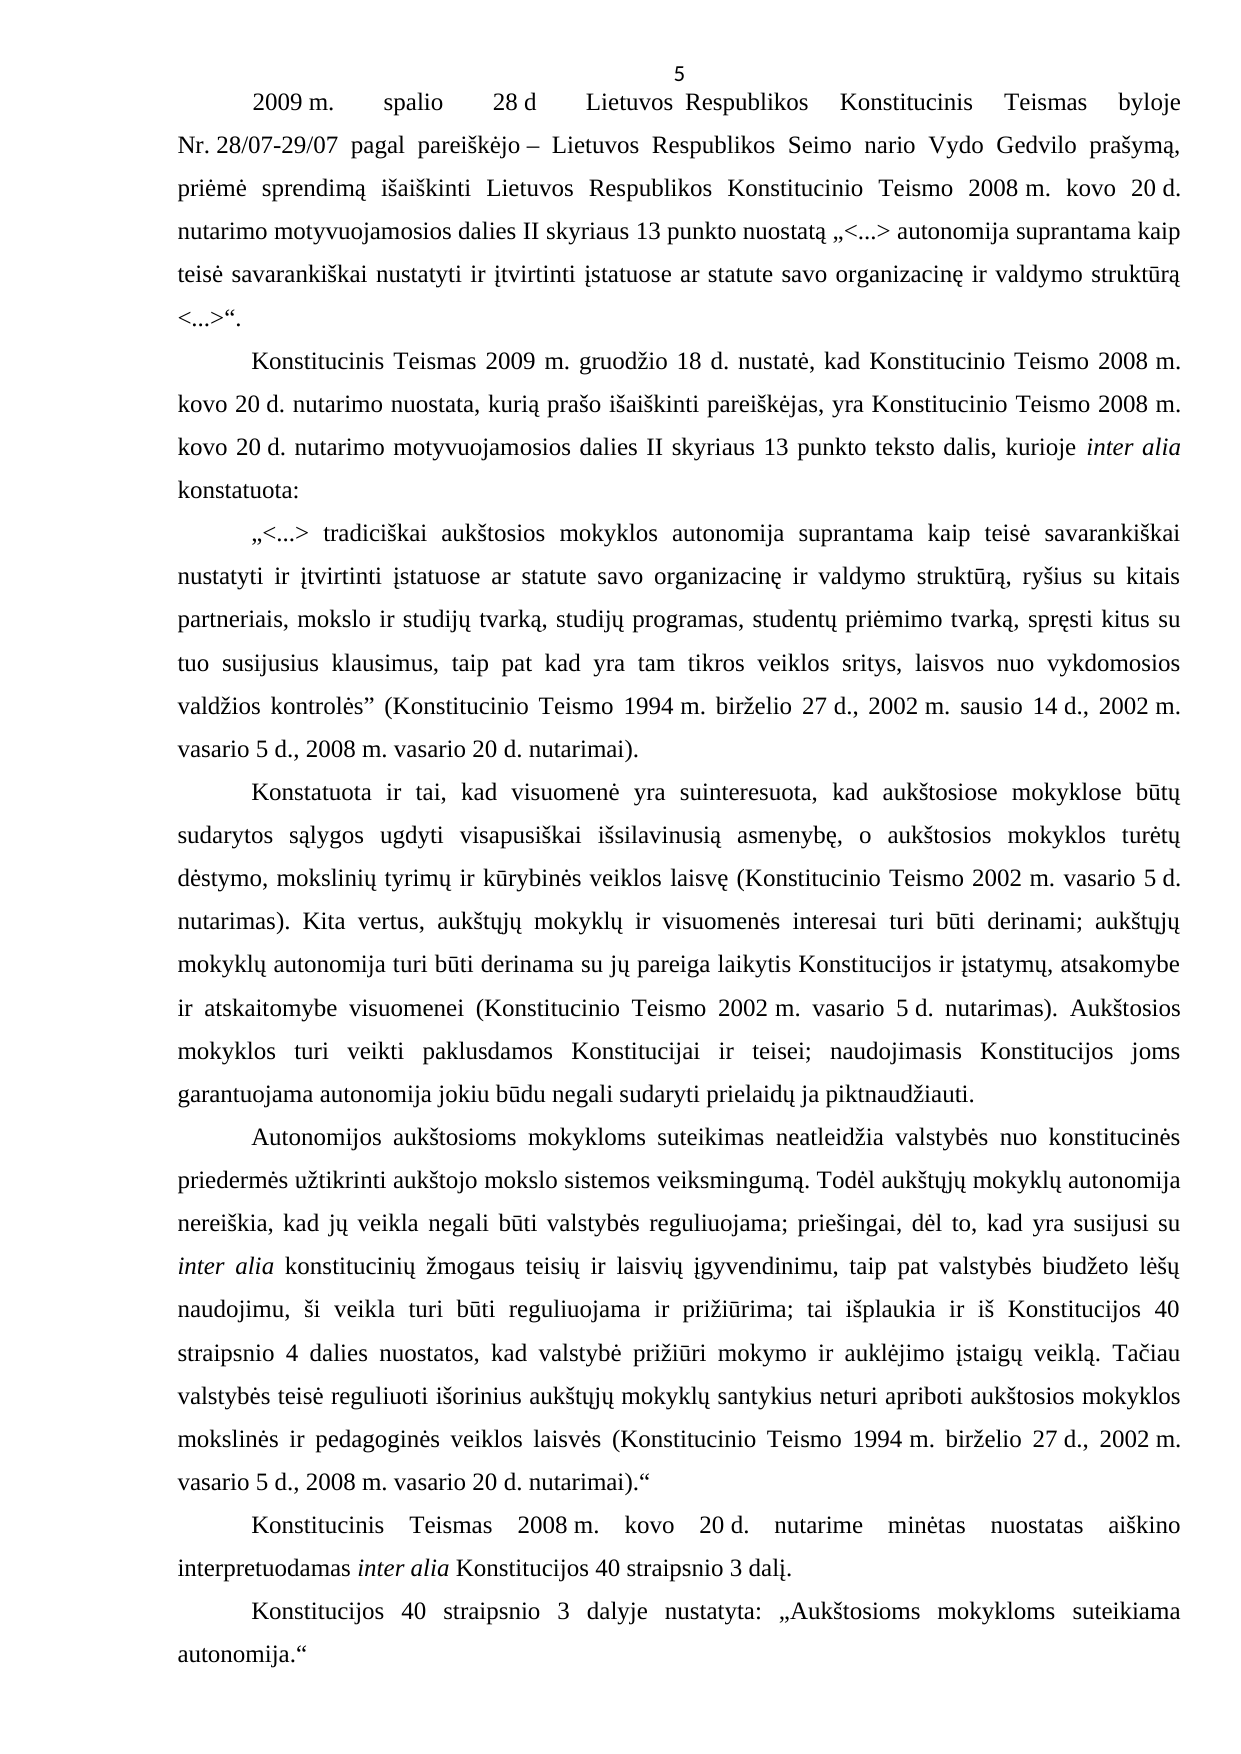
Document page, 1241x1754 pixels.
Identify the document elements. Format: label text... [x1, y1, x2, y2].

text Konstitucijos 40 straipsnio 3 dalyje nustatyta: „Aukštosioms mokykloms suteikiama autonomija.“ [177, 1596, 1181, 1668]
text Konstitucinis Teismas 2009 m. gruodžio 18 d. nustatė, kad Konstitucinio Teismo 2008 m. kovo 20 d. nutarimo nuostata, kurią prašo išaiškinti pareiškėjas, yra Konstitucinio Teismo 2008 m. kovo 20 d. nutarimo motyvuojamosios dalies II skyriaus 13 punkto teksto dalis, kurioje inter alia konstatuota: [177, 346, 1181, 504]
text 2009 m. spalio 28 d Lietuvos Respublikos Konstitucinis Teismas byloje Nr. 28/07-29/07 pagal pareiškėjo – Lietuvos Respublikos Seimo nario Vydo Gedvilo prašymą, priėmė sprendimą išaiškinti Lietuvos Respublikos Konstitucinio Teismo 2008 m. kovo 20 d. nutarimo motyvuojamosios dalies II skyriaus 13 punkto nuostatą „<...> autonomija suprantama kaip teisė savarankiškai nustatyti ir įtvirtinti įstatuose ar statute savo organizacinę ir valdymo struktūrą <...>“. [177, 87, 1181, 331]
text „<...> tradiciškai aukštosios mokyklos autonomija suprantama kaip teisė savarankiškai nustatyti ir įtvirtinti įstatuose ar statute savo organizacinę ir valdymo struktūrą, ryšius su kitais partneriais, mokslo ir studijų tvarką, studijų programas, studentų priėmimo tvarką, spręsti kitus su tuo susijusius klausimus, taip pat kad yra tam tikros veiklos sritys, laisvos nuo vykdomosios valdžios kontrolės” (Konstitucinio Teismo 1994 m. birželio 27 d., 2002 m. sausio 14 d., 2002 m. vasario 5 d., 2008 m. vasario 20 d. nutarimai). [177, 518, 1181, 763]
text Konstatuota ir tai, kad visuomenė yra suinteresuota, kad aukštosiose mokyklose būtų sudarytos sąlygos ugdyti visapusiškai išsilavinusią asmenybę, o aukštosios mokyklos turėtų dėstymo, mokslinių tyrimų ir kūrybinės veiklos laisvę (Konstitucinio Teismo 2002 m. vasario 5 d. nutarimas). Kita vertus, aukštųjų mokyklų ir visuomenės interesai turi būti derinami; aukštųjų mokyklų autonomija turi būti derinama su jų pareiga laikytis Konstitucijos ir įstatymų, atsakomybe ir atskaitomybe visuomenei (Konstitucinio Teismo 2002 m. vasario 5 d. nutarimas). Aukštosios mokyklos turi veikti paklusdamos Konstitucijai ir teisei; naudojimasis Konstitucijos joms garantuojama autonomija jokiu būdu negali sudaryti prielaidų ja piktnaudžiauti. [177, 777, 1181, 1108]
text Konstitucinis Teismas 2008 m. kovo 20 d. nutarime minėtas nuostatas aiškino interpretuodamas inter alia Konstitucijos 40 straipsnio 3 dalį. [177, 1510, 1181, 1582]
text Autonomijos aukštosioms mokykloms suteikimas neatleidžia valstybės nuo konstitucinės priedermės užtikrinti aukštojo mokslo sistemos veiksmingumą. Todėl aukštųjų mokyklų autonomija nereiškia, kad jų veikla negali būti valstybės reguliuojama; priešingai, dėl to, kad yra susijusi su inter alia konstitucinių žmogaus teisių ir laisvių įgyvendinimu, taip pat valstybės biudžeto lėšų naudojimu, ši veikla turi būti reguliuojama ir prižiūrima; tai išplaukia ir iš Konstitucijos 40 straipsnio 4 dalies nuostatos, kad valstybė prižiūri mokymo ir auklėjimo įstaigų veiklą. Tačiau valstybės teisė reguliuoti išorinius aukštųjų mokyklų santykius neturi apriboti aukštosios mokyklos mokslinės ir pedagoginės veiklos laisvės (Konstitucinio Teismo 1994 m. birželio 27 d., 2002 m. vasario 5 d., 2008 m. vasario 20 d. nutarimai).“ [177, 1122, 1181, 1496]
